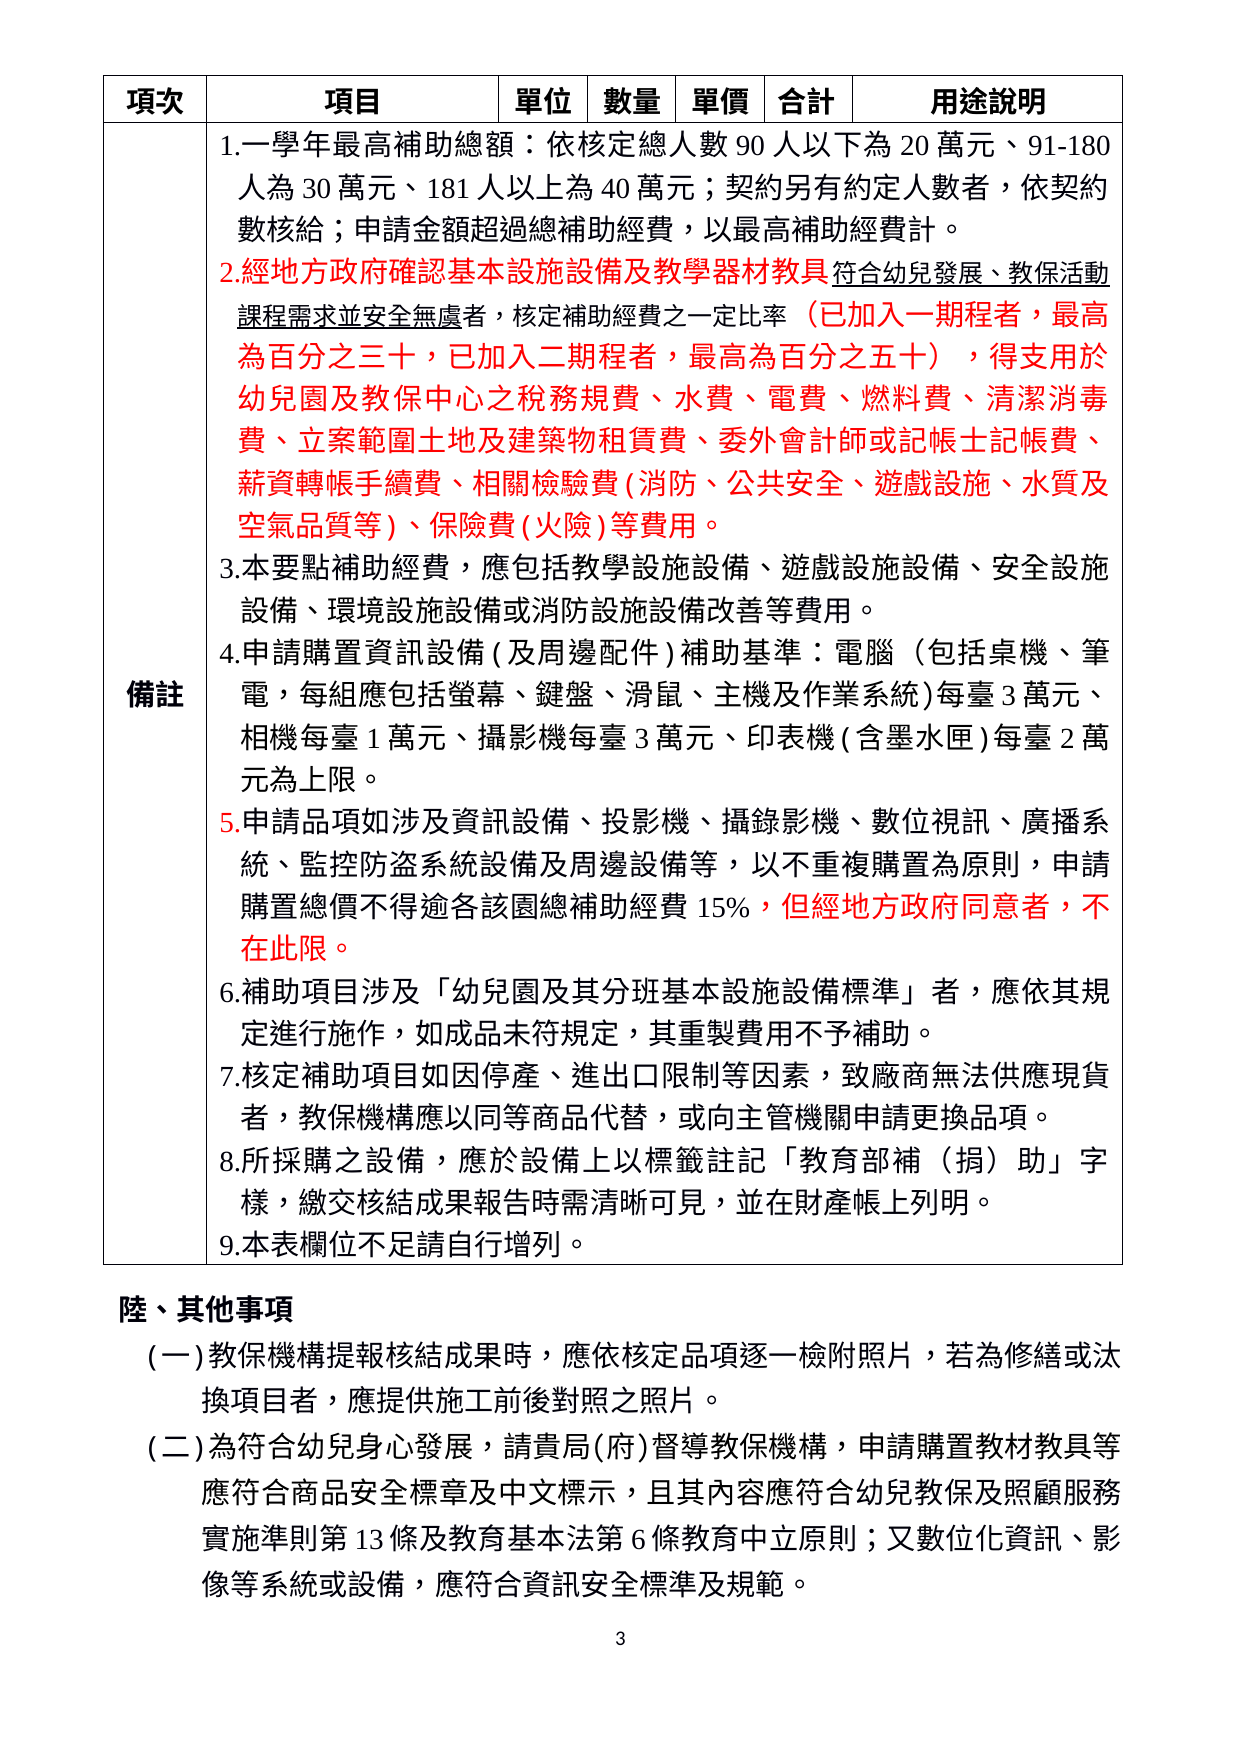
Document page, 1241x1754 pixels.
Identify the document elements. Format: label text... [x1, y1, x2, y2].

table_header 用途說明 [853, 76, 1122, 121]
table_header 項次 [104, 76, 206, 121]
text (二)為符合幼兒身心發展，請貴局(府)督導教保機構，申請購置教材教具等應符合商品安全標章及中文標示，且其內容應符合幼兒教保及照顧服務實施準則第13條及教育基本法第6條教育中立原則；又數位化資訊、影像等系統或設備，應符合資訊安全標準及規範。 [143, 1421, 1122, 1604]
table_header 單價 [676, 76, 764, 121]
table_cell 備註 [104, 123, 206, 1264]
table_header 項目 [207, 76, 498, 121]
table_header 數量 [588, 76, 675, 121]
text 陸、其他事項 [118, 1283, 1122, 1329]
table_cell 一學年最高補助總額：依核定總人數90人以下為20萬元、91-180人為30萬元、181人以上為40萬元；契約另有約定人數者，依契約數核給；申請金額超過總補助經費，以最高補助經費計。 經地方政府確認基本設施設備及教學器材教具符合幼兒發展、教保活動課程需求並安全無虞者，核定補助經費之一定比率（已加入一期程者，最高為百分之三十，已加入二期程者，最高為百分之五十），得支用於幼兒園及教保中心之稅務規費、水費、電費、燃料費、清潔消毒費、立案範圍土地及建築物租賃費、委外會計師或記帳士記帳費、薪資轉帳手續費、相關檢驗費(消防、公共安全、遊戲設施、水質及空氣品質等)、保險費(火險)等費用。 本要點補助經費，應包括教學設施設備、遊戲設施設備、安全設施設備、環境設施設備或消防設施設備改善等費用。 申請購置資訊設備(及周邊配件)補助基準：電腦（包括桌機、筆電，每組應包括螢幕、鍵盤、滑鼠、主機及作業系統)每臺3萬元、相機每臺1萬元、攝影機每臺3萬元、印表機(含墨水匣)每臺2萬元為上限。 申請品項如涉及資訊設備、投影機、攝錄影機、數位視訊、廣播系統、監控防盗系統設備及周邊設備等，以不重複購置為原則，申請購置總價不得逾各該園總補助經費15%，但經地方政府同意者，不在此限。 補助項目涉及「幼兒園及其分班基本設施設備標準」者，應依其規定進行施作，如成品未符規定，其重製費用不予補助。 核定補助項目如因停產、進出口限制等因素，致廠商無法供應現貨者，教保機構應以同等商品代替，或向主管機關申請更換品項。 所採購之設備，應於設備上以標籤註記「教育部補（捐）助」字樣，繳交核結成果報告時需清晰可見，並在財產帳上列明。 本表欄位不足請自行增列。 [207, 123, 1122, 1264]
table_header 單位 [499, 76, 587, 121]
table_header 合計 [765, 76, 852, 121]
text (一)教保機構提報核結成果時，應依核定品項逐一檢附照片，若為修繕或汰換項目者，應提供施工前後對照之照片。 [143, 1329, 1122, 1421]
